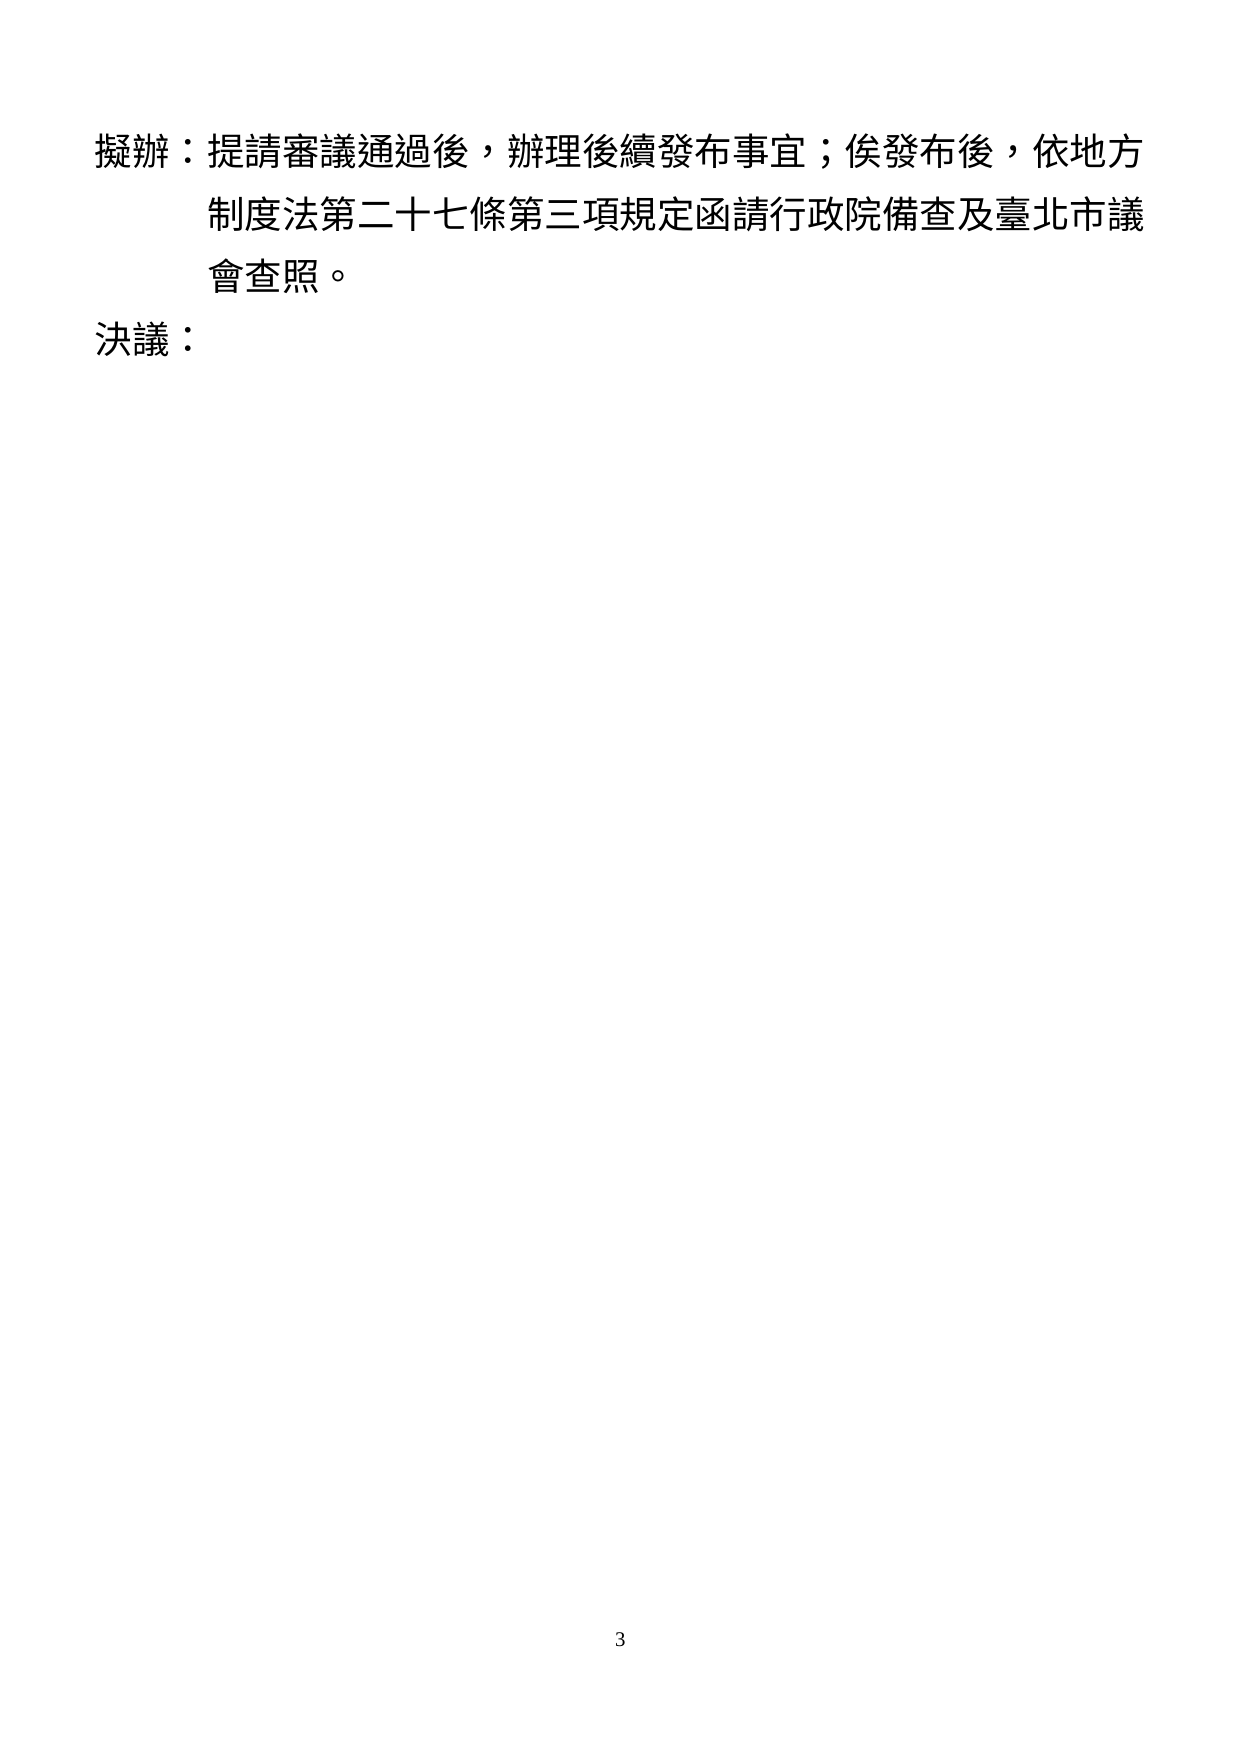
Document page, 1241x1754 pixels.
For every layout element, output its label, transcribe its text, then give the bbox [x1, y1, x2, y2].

text 擬辦：提請審議通過後，辦理後續發布事宜；俟發布後，依地方制度法第二十七條第三項規定函請行政院備查及臺北市議會查照。 [94, 108, 1146, 295]
text 決議： [94, 295, 1146, 358]
